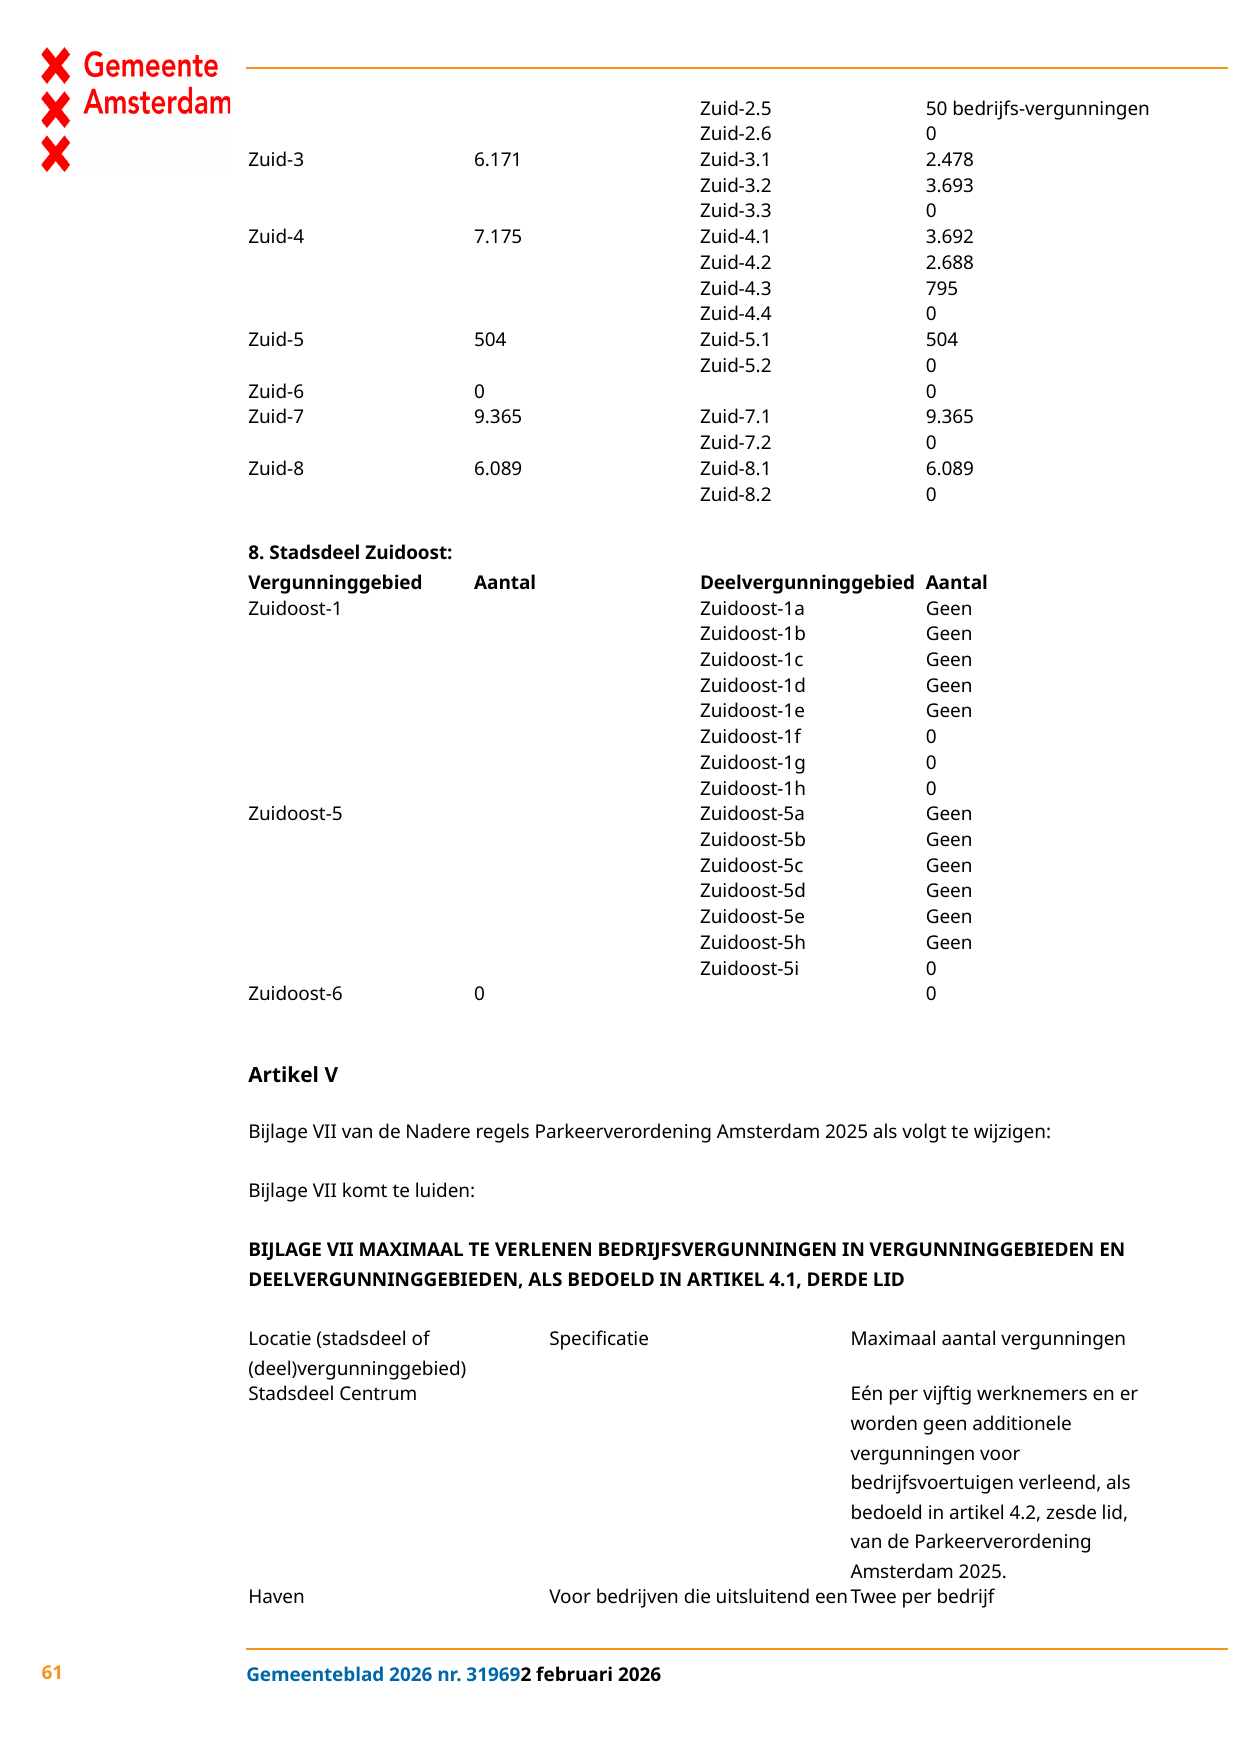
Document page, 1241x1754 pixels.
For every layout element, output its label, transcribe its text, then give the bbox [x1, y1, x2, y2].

table_cell 9.365 [474, 404, 700, 455]
table_cell [474, 929, 700, 955]
table_cell [248, 955, 474, 981]
table_cell [474, 878, 700, 903]
table_cell [248, 749, 474, 775]
table_cell [474, 723, 700, 749]
table_cell Geen [926, 672, 1152, 698]
table_header Vergunninggebied [248, 569, 474, 595]
table_header Maximaal aantal vergunningen [850, 1325, 1152, 1381]
table_cell 0 [926, 378, 1152, 403]
table_cell Zuid-4.4 [700, 301, 926, 326]
table_cell [474, 826, 700, 852]
text 8. Stadsdeel Zuidoost: [248, 539, 1152, 565]
picture [41, 47, 231, 172]
table_header Aantal [926, 569, 1152, 595]
table_cell [248, 929, 474, 955]
table_cell 0 [926, 301, 1152, 326]
table_cell 3.692 [926, 224, 1152, 249]
table_cell Haven [248, 1584, 549, 1609]
table_cell Zuidoost-5i [700, 955, 926, 981]
table_cell Geen [926, 904, 1152, 929]
table_cell 9.365 [926, 404, 1152, 429]
table_cell Zuid-6 [248, 378, 474, 403]
table_cell Zuid-8 [248, 455, 474, 506]
table_cell [248, 95, 474, 146]
text Bijlage VII van de Nadere regels Parkeerverordening Amsterdam 2025 als volgt te wijzigen: [248, 1118, 1152, 1144]
table_cell Zuidoost-1a [700, 595, 926, 620]
table_cell Zuid-7.1 [700, 404, 926, 429]
table_cell Zuid-7 [248, 404, 474, 455]
table_cell [248, 775, 474, 801]
table_cell Twee per bedrijf [850, 1584, 1152, 1609]
table_cell [474, 595, 700, 672]
table_cell 504 [926, 326, 1152, 352]
table_cell [700, 981, 926, 1006]
table_header Aantal [474, 569, 700, 595]
table_cell Zuid-3.2 [700, 172, 926, 198]
table_cell Geen [926, 929, 1152, 955]
table_cell Zuid-5.2 [700, 352, 926, 378]
table_cell [474, 698, 700, 723]
table_cell Zuidoost-5a [700, 801, 926, 826]
table_cell Zuid-4.2 [700, 249, 926, 275]
table_cell 0 [926, 749, 1152, 775]
table_cell Zuidoost-1g [700, 749, 926, 775]
table_cell [248, 672, 474, 698]
table_cell 6.089 [926, 455, 1152, 481]
table_cell 0 [926, 723, 1152, 749]
table_cell [549, 1381, 850, 1584]
table_cell 0 [926, 981, 1152, 1006]
table_cell 6.171 [474, 146, 700, 223]
table_cell Geen [926, 826, 1152, 852]
table_cell 0 [926, 429, 1152, 455]
table_cell Zuidoost-1f [700, 723, 926, 749]
table_cell [248, 852, 474, 878]
table_cell Geen [926, 620, 1152, 646]
table_cell Zuid-4.1 [700, 224, 926, 249]
table_cell [248, 723, 474, 749]
table_cell Zuidoost-5e [700, 904, 926, 929]
table_cell Zuid-7.2 [700, 429, 926, 455]
table_cell 50 bedrijfs-vergunningen [926, 95, 1152, 121]
table_cell Zuid-2.6 [700, 121, 926, 146]
table_cell [248, 698, 474, 723]
table_cell Zuidoost-1d [700, 672, 926, 698]
table_cell 7.175 [474, 224, 700, 326]
table_cell 0 [926, 352, 1152, 378]
table_cell [248, 826, 474, 852]
table_cell [474, 801, 700, 826]
table_cell Zuid-3 [248, 146, 474, 223]
table_cell 0 [926, 198, 1152, 223]
table_cell [474, 749, 700, 775]
table_cell Zuid-4.3 [700, 275, 926, 301]
table_cell Zuidoost-1 [248, 595, 474, 672]
table_cell Zuid-3.1 [700, 146, 926, 172]
table_cell 0 [926, 481, 1152, 506]
text Bijlage VII komt te luiden: [248, 1177, 1152, 1203]
table_cell [474, 95, 700, 146]
table_cell Zuidoost-5d [700, 878, 926, 903]
table_cell Zuid-5.1 [700, 326, 926, 352]
table_cell Geen [926, 595, 1152, 620]
table_cell Eén per vijftig werknemers en er worden geen additionele vergunningen voor bedrijfsvoertuigen verleend, als bedoeld in artikel 4.2, zesde lid, van de Parkeerverordening Amsterdam 2025. [850, 1381, 1152, 1584]
table_header Locatie (stadsdeel of (deel)vergunninggebied) [248, 1325, 549, 1381]
table_header Specificatie [549, 1325, 850, 1381]
table_cell Zuidoost-1e [700, 698, 926, 723]
table_cell Zuidoost-1c [700, 646, 926, 672]
table_cell 0 [926, 775, 1152, 801]
table_cell Zuidoost-1b [700, 620, 926, 646]
table_cell [474, 904, 700, 929]
table_cell 0 [926, 955, 1152, 981]
table_cell Geen [926, 698, 1152, 723]
table_cell [474, 775, 700, 801]
table_cell 795 [926, 275, 1152, 301]
text BIJLAGE VII MAXIMAAL TE VERLENEN BEDRIJFSVERGUNNINGEN IN VERGUNNINGGEBIEDEN EN DEELVERGUNNINGGEBIEDEN, ALS BEDOELD IN ARTIKEL 4.1, DERDE LID [248, 1236, 1152, 1292]
table_cell Zuid-8.1 [700, 455, 926, 481]
table_cell Geen [926, 852, 1152, 878]
table_cell 6.089 [474, 455, 700, 506]
table_cell Zuidoost-5b [700, 826, 926, 852]
table_cell Geen [926, 801, 1152, 826]
table_cell Zuidoost-5 [248, 801, 474, 826]
table_cell Zuid-4 [248, 224, 474, 326]
table_cell [248, 904, 474, 929]
table_cell 3.693 [926, 172, 1152, 198]
table_cell Zuidoost-5c [700, 852, 926, 878]
table_cell [474, 955, 700, 981]
table_cell Zuidoost-6 [248, 981, 474, 1006]
table_cell 2.688 [926, 249, 1152, 275]
table_header Deelvergunninggebied [700, 569, 926, 595]
table_cell Zuid-5 [248, 326, 474, 378]
table_cell Zuid-2.5 [700, 95, 926, 121]
table_cell 0 [474, 378, 700, 403]
table_cell Geen [926, 646, 1152, 672]
table_cell Voor bedrijven die uitsluitend een [549, 1584, 850, 1609]
table_cell 2.478 [926, 146, 1152, 172]
table_cell 0 [474, 981, 700, 1006]
table_cell [474, 852, 700, 878]
table_cell Stadsdeel Centrum [248, 1381, 549, 1584]
table_cell Geen [926, 878, 1152, 903]
table_cell Zuid-8.2 [700, 481, 926, 506]
table_cell Zuid-3.3 [700, 198, 926, 223]
table_cell 0 [926, 121, 1152, 146]
table_cell [248, 878, 474, 903]
table_cell Zuidoost-1h [700, 775, 926, 801]
table_cell 504 [474, 326, 700, 378]
table_cell Zuidoost-5h [700, 929, 926, 955]
table_cell [474, 672, 700, 698]
table_cell [700, 378, 926, 403]
text Artikel V [248, 1060, 1152, 1088]
